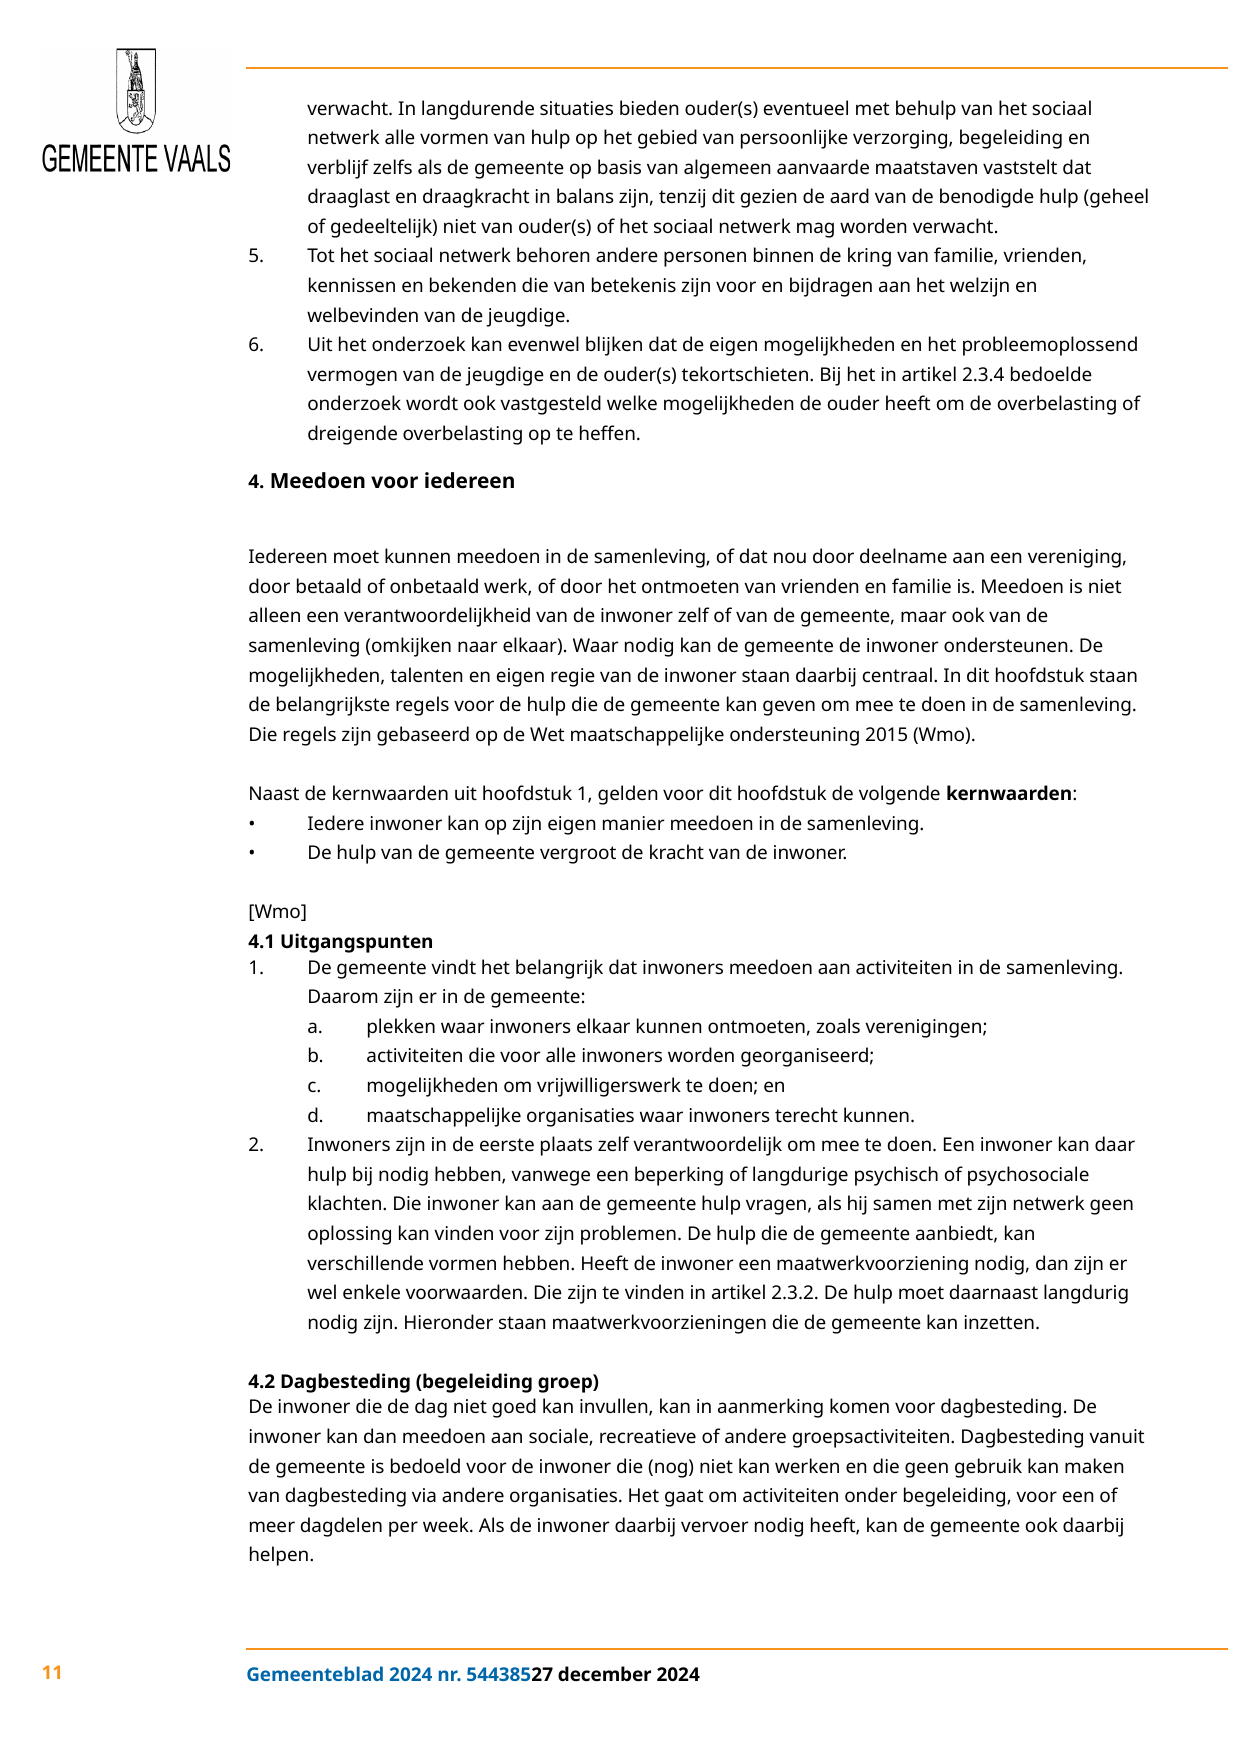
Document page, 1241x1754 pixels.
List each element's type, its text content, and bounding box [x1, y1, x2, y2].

list De gemeente vindt het belangrijk dat inwoners meedoen aan activiteiten in de samenleving. Daarom zijn er in de gemeente: [248, 954, 1152, 1009]
list verwacht. In langdurende situaties bieden ouder(s) eventueel met behulp van het sociaal netwerk alle vormen van hulp op het gebied van persoonlijke verzorging, begeleiding en verblijf zelfs als de gemeente op basis van algemeen aanvaarde maatstaven vaststelt dat draaglast en draagkracht in balans zijn, tenzij dit gezien de aard van de benodigde hulp (geheel of gedeeltelijk) niet van ouder(s) of het sociaal netwerk mag worden verwacht. [248, 95, 1152, 239]
list De hulp van de gemeente vergroot de kracht van de inwoner. [248, 839, 1152, 865]
list activiteiten die voor alle inwoners worden georganiseerd; [307, 1043, 1152, 1068]
list Iedere inwoner kan op zijn eigen manier meedoen in de samenleving. [248, 810, 1152, 836]
list mogelijkheden om vrijwilligerswerk te doen; en [307, 1072, 1152, 1098]
list maatschappelijke organisaties waar inwoners terecht kunnen. [307, 1102, 1152, 1127]
text Iedereen moet kunnen meedoen in de samenleving, of dat nou door deelname aan een vereniging, door betaald of onbetaald werk, of door het ontmoeten van vrienden en familie is. Meedoen is niet alleen een verantwoordelijkheid van de inwoner zelf of van de gemeente, maar ook van de samenleving (omkijken naar elkaar). Waar nodig kan de gemeente de inwoner ondersteunen. De mogelijkheden, talenten en eigen regie van de inwoner staan daarbij centraal. In dit hoofdstuk staan de belangrijkste regels voor de hulp die de gemeente kan geven om mee te doen in de samenleving. Die regels zijn gebaseerd op de Wet maatschappelijke ondersteuning 2015 (Wmo). [248, 543, 1152, 747]
text De inwoner die de dag niet goed kan invullen, kan in aanmerking komen voor dagbesteding. De inwoner kan dan meedoen aan sociale, recreatieve of andere groepsactiviteiten. Dagbesteding vanuit de gemeente is bedoeld voor de inwoner die (nog) niet kan werken en die geen gebruik kan maken van dagbesteding via andere organisaties. Het gaat om activiteiten onder begeleiding, voor een of meer dagdelen per week. Als de inwoner daarbij vervoer nodig heeft, kan de gemeente ook daarbij helpen. [248, 1394, 1152, 1567]
picture [41, 47, 231, 172]
text 4. Meedoen voor iedereen [248, 466, 1152, 494]
text 4.2 Dagbesteding (begeleiding groep) [248, 1368, 1152, 1394]
text Naast de kernwaarden uit hoofdstuk 1, gelden voor dit hoofdstuk de volgende kernwaarden: [248, 780, 1152, 806]
list Inwoners zijn in de eerste plaats zelf verantwoordelijk om mee te doen. Een inwoner kan daar hulp bij nodig hebben, vanwege een beperking of langdurige psychisch of psychosociale klachten. Die inwoner kan aan de gemeente hulp vragen, als hij samen met zijn netwerk geen oplossing kan vinden voor zijn problemen. De hulp die de gemeente aanbiedt, kan verschillende vormen hebben. Heeft de inwoner een maatwerkvoorziening nodig, dan zijn er wel enkele voorwaarden. Die zijn te vinden in artikel 2.3.2. De hulp moet daarnaast langdurig nodig zijn. Hieronder staan maatwerkvoorzieningen die de gemeente kan inzetten. [248, 1131, 1152, 1334]
text 4.1 Uitgangspunten [248, 928, 1152, 954]
list plekken waar inwoners elkaar kunnen ontmoeten, zoals verenigingen; [307, 1013, 1152, 1039]
list Tot het sociaal netwerk behoren andere personen binnen de kring van familie, vrienden, kennissen en bekenden die van betekenis zijn voor en bijdragen aan het welzijn en welbevinden van de jeugdige. [248, 243, 1152, 328]
text [Wmo] [248, 898, 1152, 924]
list Uit het onderzoek kan evenwel blijken dat de eigen mogelijkheden en het probleemoplossend vermogen van de jeugdige en de ouder(s) tekortschieten. Bij het in artikel 2.3.4 bedoelde onderzoek wordt ook vastgesteld welke mogelijkheden de ouder heeft om de overbelasting of dreigende overbelasting op te heffen. [248, 331, 1152, 446]
